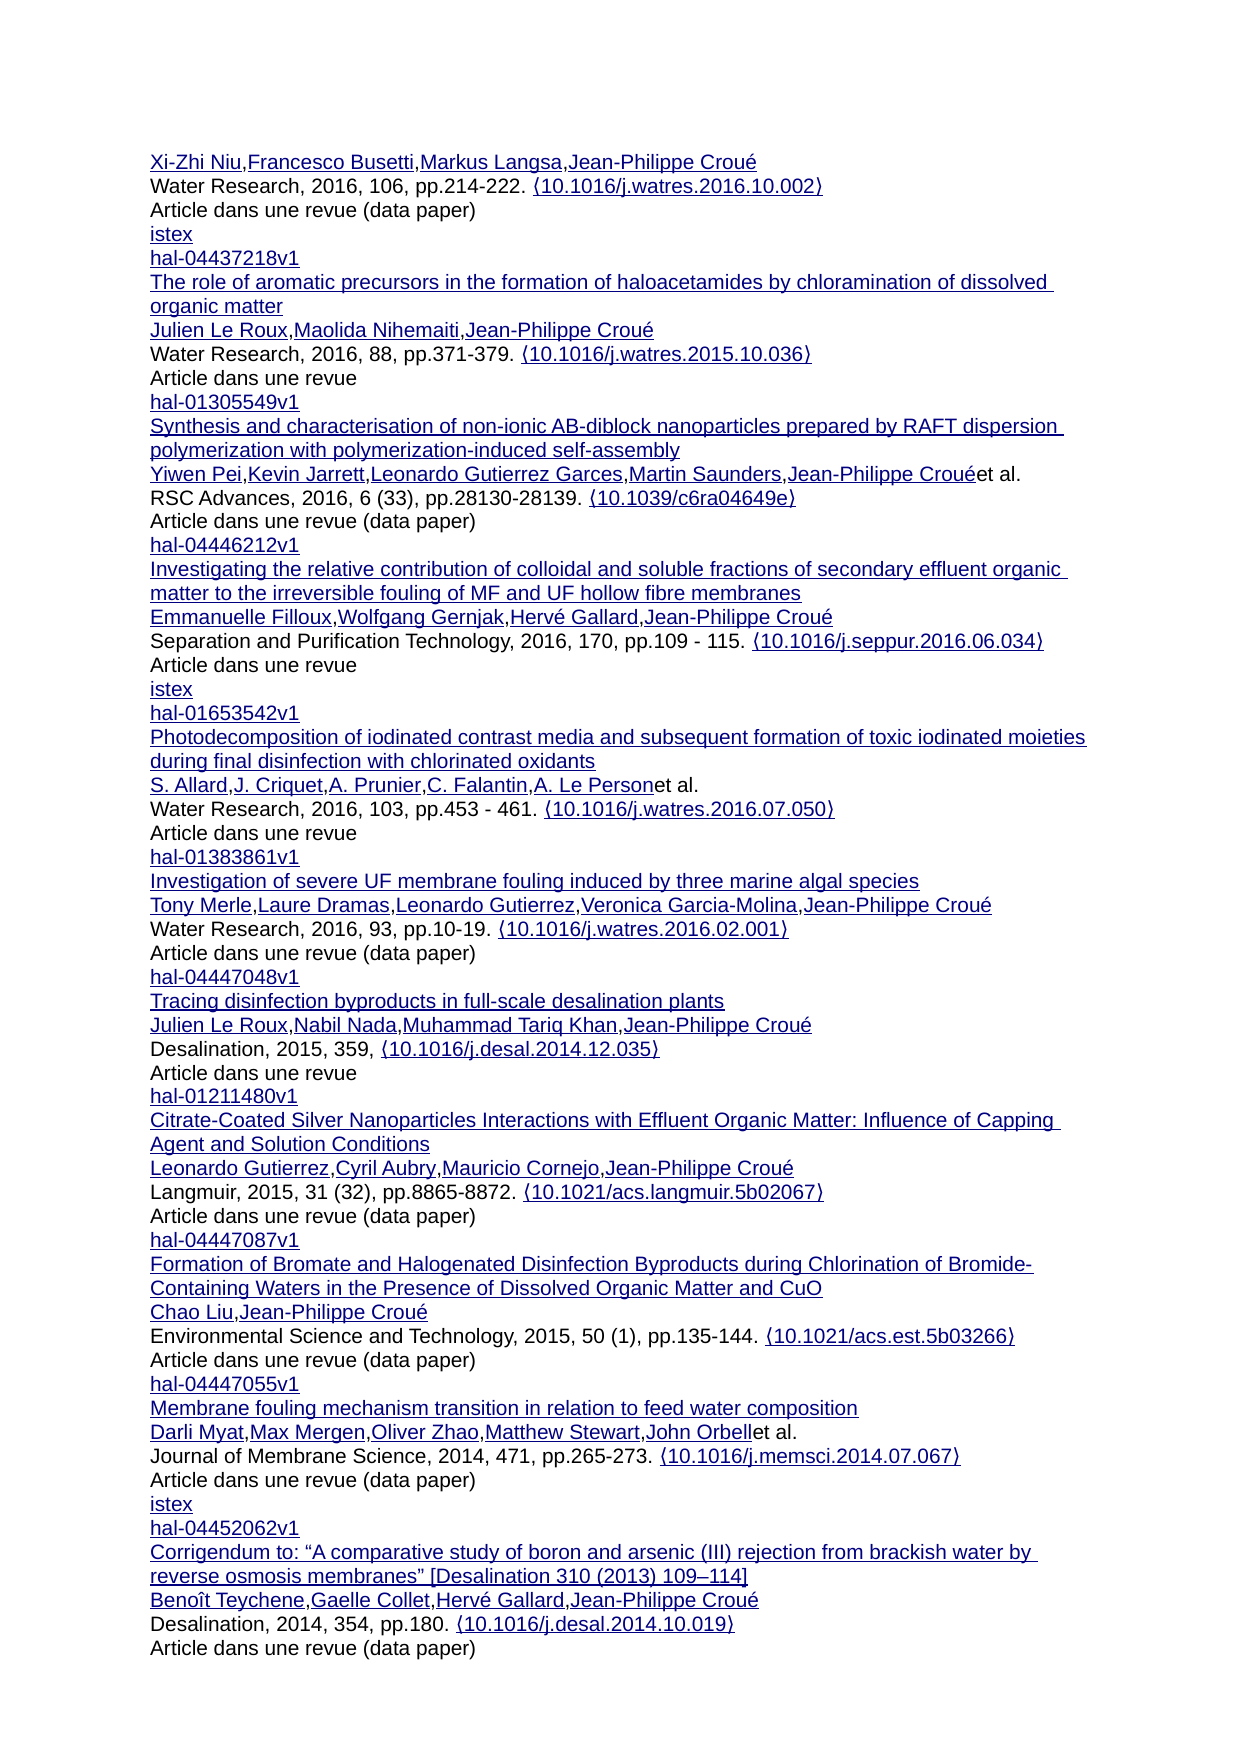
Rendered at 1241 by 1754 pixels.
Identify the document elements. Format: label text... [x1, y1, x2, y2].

table_cell Photodecomposition of iodinated contrast media and subsequent formation of toxic iodinated moieties during final disinfection with chlorinated oxidants S. Allard,J. Criquet,A. Prunier,C. Falantin,A. Le Personet al. Water Research, 2016, 103, pp.453 - 461. ⟨10.1016/j.watres.2016.07.050⟩ Article dans une revue hal-01383861v1 [150, 725, 1090, 869]
table_cell Synthesis and characterisation of non-ionic AB-diblock nanoparticles prepared by RAFT dispersion polymerization with polymerization-induced self-assembly Yiwen Pei,Kevin Jarrett,Leonardo Gutierrez Garces,Martin Saunders,Jean-Philippe Crouéet al. RSC Advances, 2016, 6 (33), pp.28130-28139. ⟨10.1039/c6ra04649e⟩ Article dans une revue (data paper) hal-04446212v1 [150, 414, 1090, 557]
table_cell Citrate-Coated Silver Nanoparticles Interactions with Effluent Organic Matter: Influence of Capping Agent and Solution Conditions Leonardo Gutierrez,Cyril Aubry,Mauricio Cornejo,Jean-Philippe Croué Langmuir, 2015, 31 (32), pp.8865-8872. ⟨10.1021/acs.langmuir.5b02067⟩ Article dans une revue (data paper) hal-04447087v1 [150, 1108, 1090, 1252]
table_cell The role of aromatic precursors in the formation of haloacetamides by chloramination of dissolved organic matter Julien Le Roux,Maolida Nihemaiti,Jean-Philippe Croué Water Research, 2016, 88, pp.371-379. ⟨10.1016/j.watres.2015.10.036⟩ Article dans une revue hal-01305549v1 [150, 270, 1090, 413]
table_cell Xi-Zhi Niu,Francesco Busetti,Markus Langsa,Jean-Philippe Croué Water Research, 2016, 106, pp.214-222. ⟨10.1016/j.watres.2016.10.002⟩ Article dans une revue (data paper) istex hal-04437218v1 [150, 150, 1090, 270]
table_cell Investigation of severe UF membrane fouling induced by three marine algal species Tony Merle,Laure Dramas,Leonardo Gutierrez,Veronica Garcia-Molina,Jean-Philippe Croué Water Research, 2016, 93, pp.10-19. ⟨10.1016/j.watres.2016.02.001⟩ Article dans une revue (data paper) hal-04447048v1 [150, 869, 1090, 988]
table_cell Membrane fouling mechanism transition in relation to feed water composition Darli Myat,Max Mergen,Oliver Zhao,Matthew Stewart,John Orbellet al. Journal of Membrane Science, 2014, 471, pp.265-273. ⟨10.1016/j.memsci.2014.07.067⟩ Article dans une revue (data paper) istex hal-04452062v1 [150, 1396, 1090, 1539]
table_cell Corrigendum to: “A comparative study of boron and arsenic (III) rejection from brackish water by reverse osmosis membranes” [Desalination 310 (2013) 109–114] Benoît Teychene,Gaelle Collet,Hervé Gallard,Jean-Philippe Croué Desalination, 2014, 354, pp.180. ⟨10.1016/j.desal.2014.10.019⟩ Article dans une revue (data paper) [150, 1540, 1090, 1659]
table_cell Tracing disinfection byproducts in full-scale desalination plants Julien Le Roux,Nabil Nada,Muhammad Tariq Khan,Jean-Philippe Croué Desalination, 2015, 359, ⟨10.1016/j.desal.2014.12.035⟩ Article dans une revue hal-01211480v1 [150, 989, 1090, 1108]
table_cell Formation of Bromate and Halogenated Disinfection Byproducts during Chlorination of Bromide-Containing Waters in the Presence of Dissolved Organic Matter and CuO Chao Liu,Jean-Philippe Croué Environmental Science and Technology, 2015, 50 (1), pp.135-144. ⟨10.1021/acs.est.5b03266⟩ Article dans une revue (data paper) hal-04447055v1 [150, 1252, 1090, 1396]
table_cell Investigating the relative contribution of colloidal and soluble fractions of secondary effluent organic matter to the irreversible fouling of MF and UF hollow fibre membranes Emmanuelle Filloux,Wolfgang Gernjak,Hervé Gallard,Jean-Philippe Croué Separation and Purification Technology, 2016, 170, pp.109 - 115. ⟨10.1016/j.seppur.2016.06.034⟩ Article dans une revue istex hal-01653542v1 [150, 557, 1090, 725]
